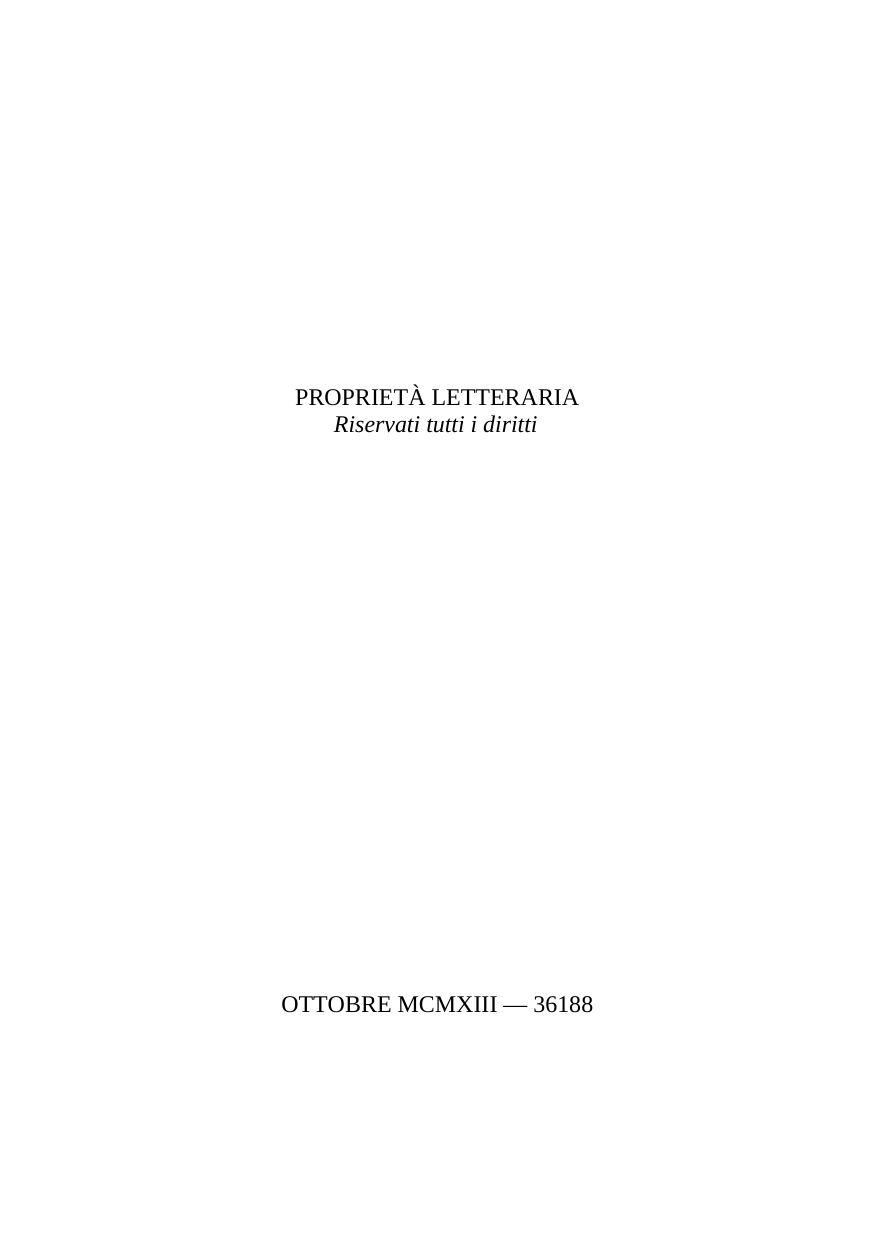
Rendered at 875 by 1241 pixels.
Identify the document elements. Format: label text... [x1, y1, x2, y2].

text OTTOBRE MCMXIII — 36188 [106, 990, 768, 1018]
text Riservati tutti i diritti [106, 411, 768, 438]
text PROPRIETÀ LETTERARIA [106, 383, 768, 411]
